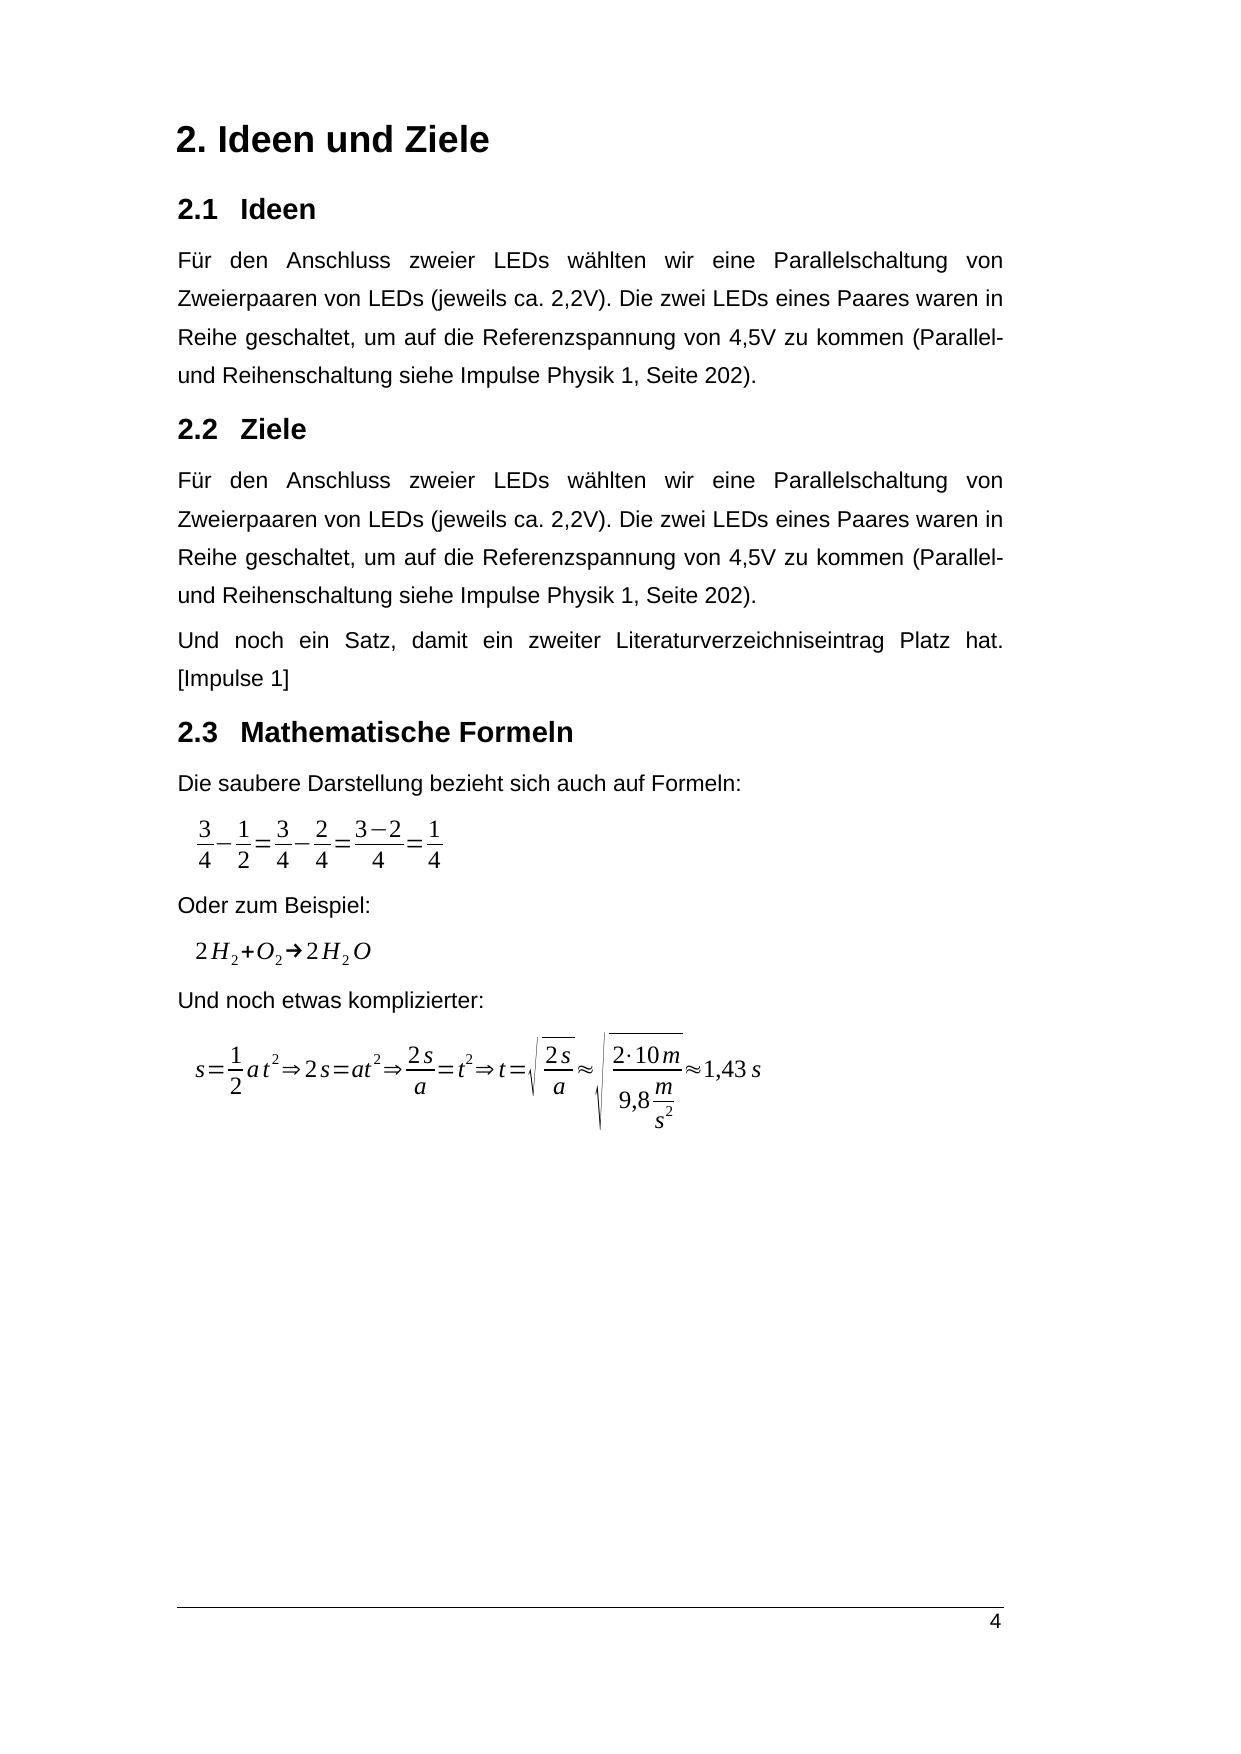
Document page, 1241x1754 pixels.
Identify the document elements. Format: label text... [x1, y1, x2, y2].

text Die saubere Darstellung bezieht sich auch auf Formeln: [177, 771, 1004, 797]
text Oder zum Beispiel: [177, 893, 1004, 919]
text Und noch ein Satz, damit ein zweiter Literaturverzeichniseintrag Platz hat. [Impulse 1] [177, 627, 1004, 692]
subtitle Ziele [177, 413, 1004, 446]
text Für den Anschluss zweier LEDs wählten wir eine Parallelschaltung von Zweierpaaren von LEDs (jeweils ca. 2,2V). Die zwei LEDs eines Paares waren in Reihe geschaltet, um auf die Referenzspannung von 4,5V zu kommen (Parallel- und Reihenschaltung siehe Impulse Physik 1, Seite 202). [177, 247, 1004, 388]
subtitle Ideen [177, 193, 1004, 225]
text Für den Anschluss zweier LEDs wählten wir eine Parallelschaltung von Zweierpaaren von LEDs (jeweils ca. 2,2V). Die zwei LEDs eines Paares waren in Reihe geschaltet, um auf die Referenzspannung von 4,5V zu kommen (Parallel- und Reihenschaltung siehe Impulse Physik 1, Seite 202). [177, 468, 1004, 609]
subtitle Mathematische Formeln [177, 716, 1004, 749]
subtitle Ideen und Ziele [176, 118, 1004, 160]
text Und noch etwas komplizierter: [177, 987, 1004, 1013]
